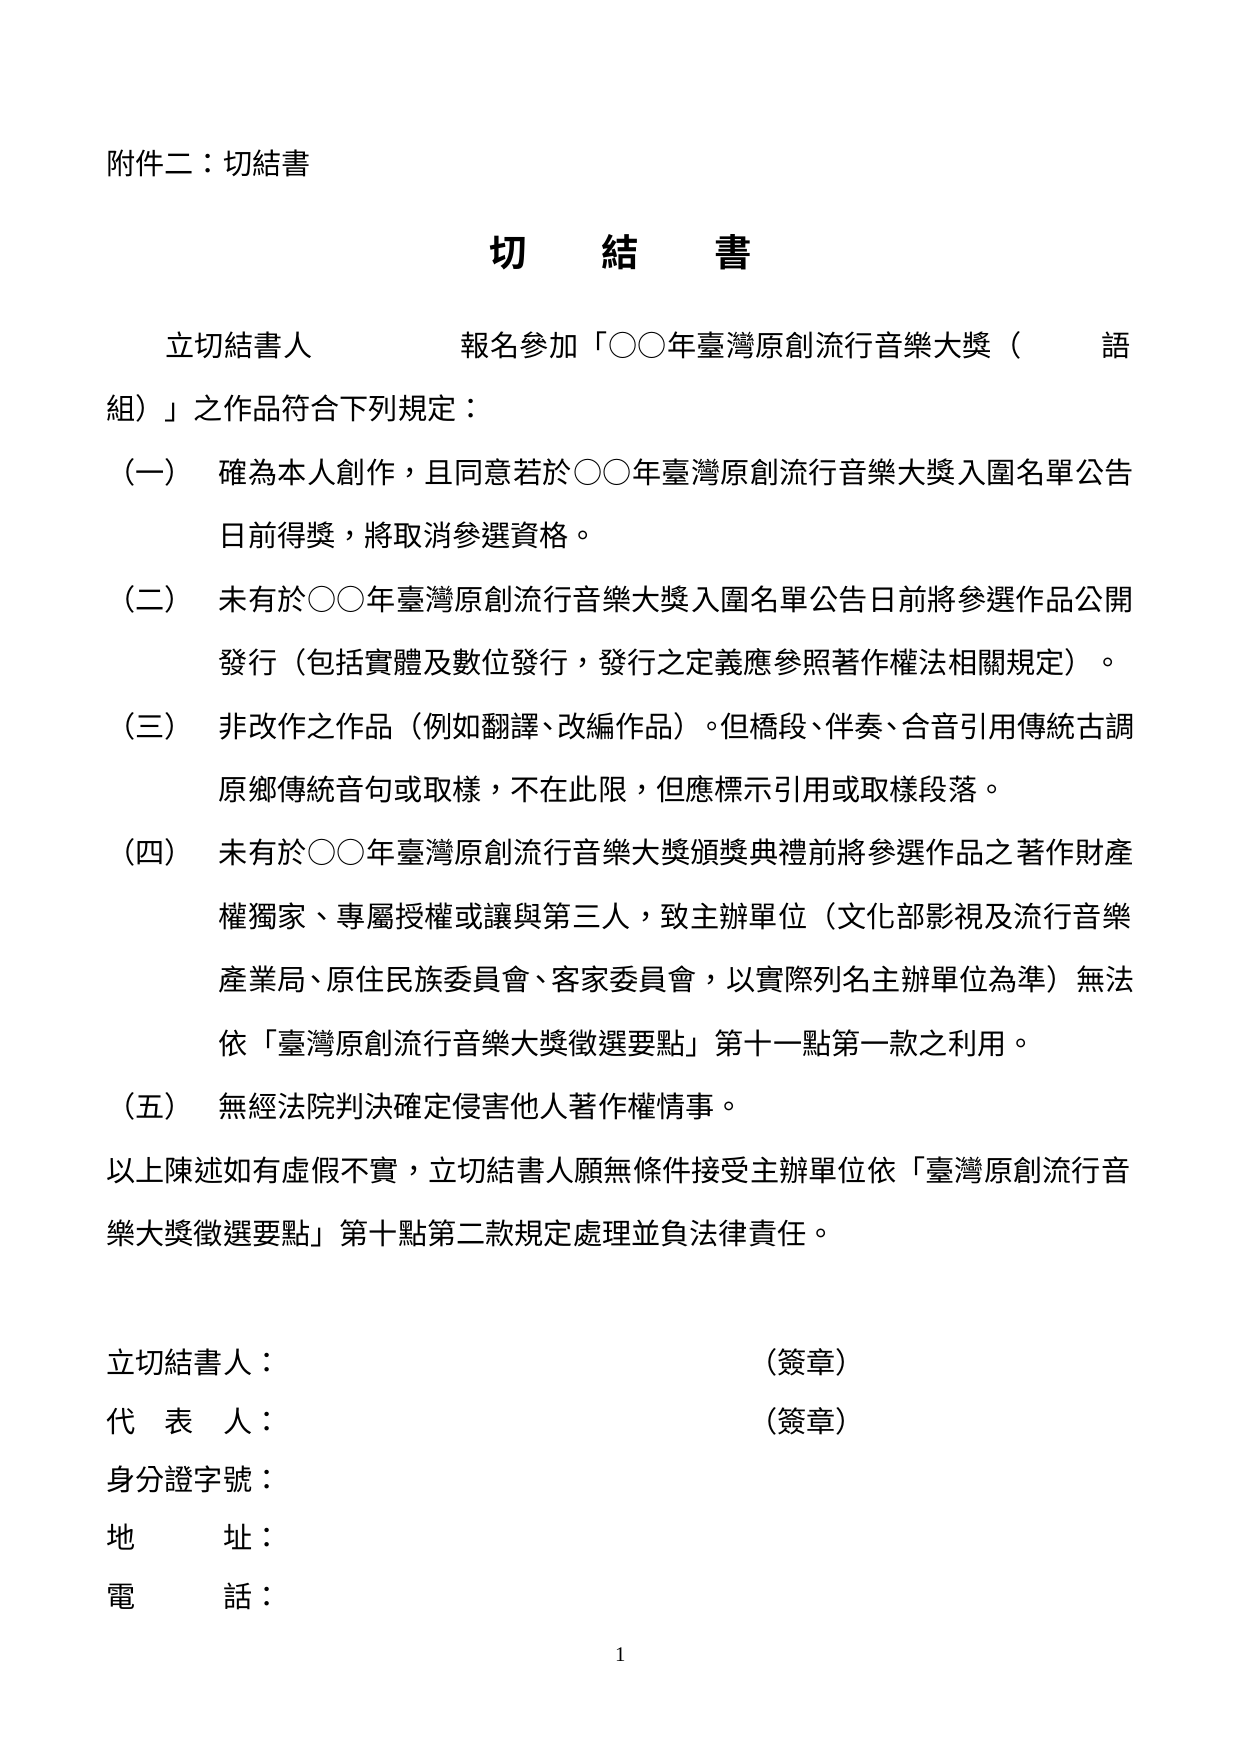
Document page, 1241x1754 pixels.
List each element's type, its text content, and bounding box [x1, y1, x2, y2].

text 以上陳述如有虛假不實，立切結書人願無條件接受主辦單位依「臺灣原創流行音樂大獎徵選要點」第十點第二款規定處理並負法律責任。 [106, 1147, 1134, 1253]
text 代 表 人： （簽章） [106, 1409, 1134, 1438]
text 立切結書人： （簽章） [106, 1351, 1134, 1380]
text 附件二：切結書 [106, 124, 1134, 199]
list 無經法院判決確定侵害他人著作權情事。 [106, 1084, 1134, 1126]
list 確為本人創作，且同意若於○○年臺灣原創流行音樂大獎入圍名單公告日前得獎，將取消參選資格。 [106, 449, 1134, 555]
list 非改作之作品（例如翻譯、改編作品）。但橋段、伴奏、合音引用傳統古調原鄉傳統音句或取樣，不在此限，但應標示引用或取樣段落。 [106, 703, 1134, 809]
text 地 址： [106, 1526, 1134, 1555]
text 身分證字號： [106, 1467, 1134, 1496]
text 切 結 書 [106, 223, 1134, 278]
text 立切結書人 報名參加「○○年臺灣原創流行音樂大獎（ 語組）」之作品符合下列規定： [106, 322, 1134, 428]
list 未有於○○年臺灣原創流行音樂大獎頒獎典禮前將參選作品之著作財產權獨家、專屬授權或讓與第三人，致主辦單位（文化部影視及流行音樂產業局、原住民族委員會、客家委員會，以實際列名主辦單位為準）無法依「臺灣原創流行音樂大獎徵選要點」第十一點第一款之利用。 [106, 830, 1134, 1063]
text 電 話： [106, 1584, 1134, 1613]
list 未有於○○年臺灣原創流行音樂大獎入圍名單公告日前將參選作品公開發行（包括實體及數位發行，發行之定義應參照著作權法相關規定）。 [106, 576, 1134, 682]
